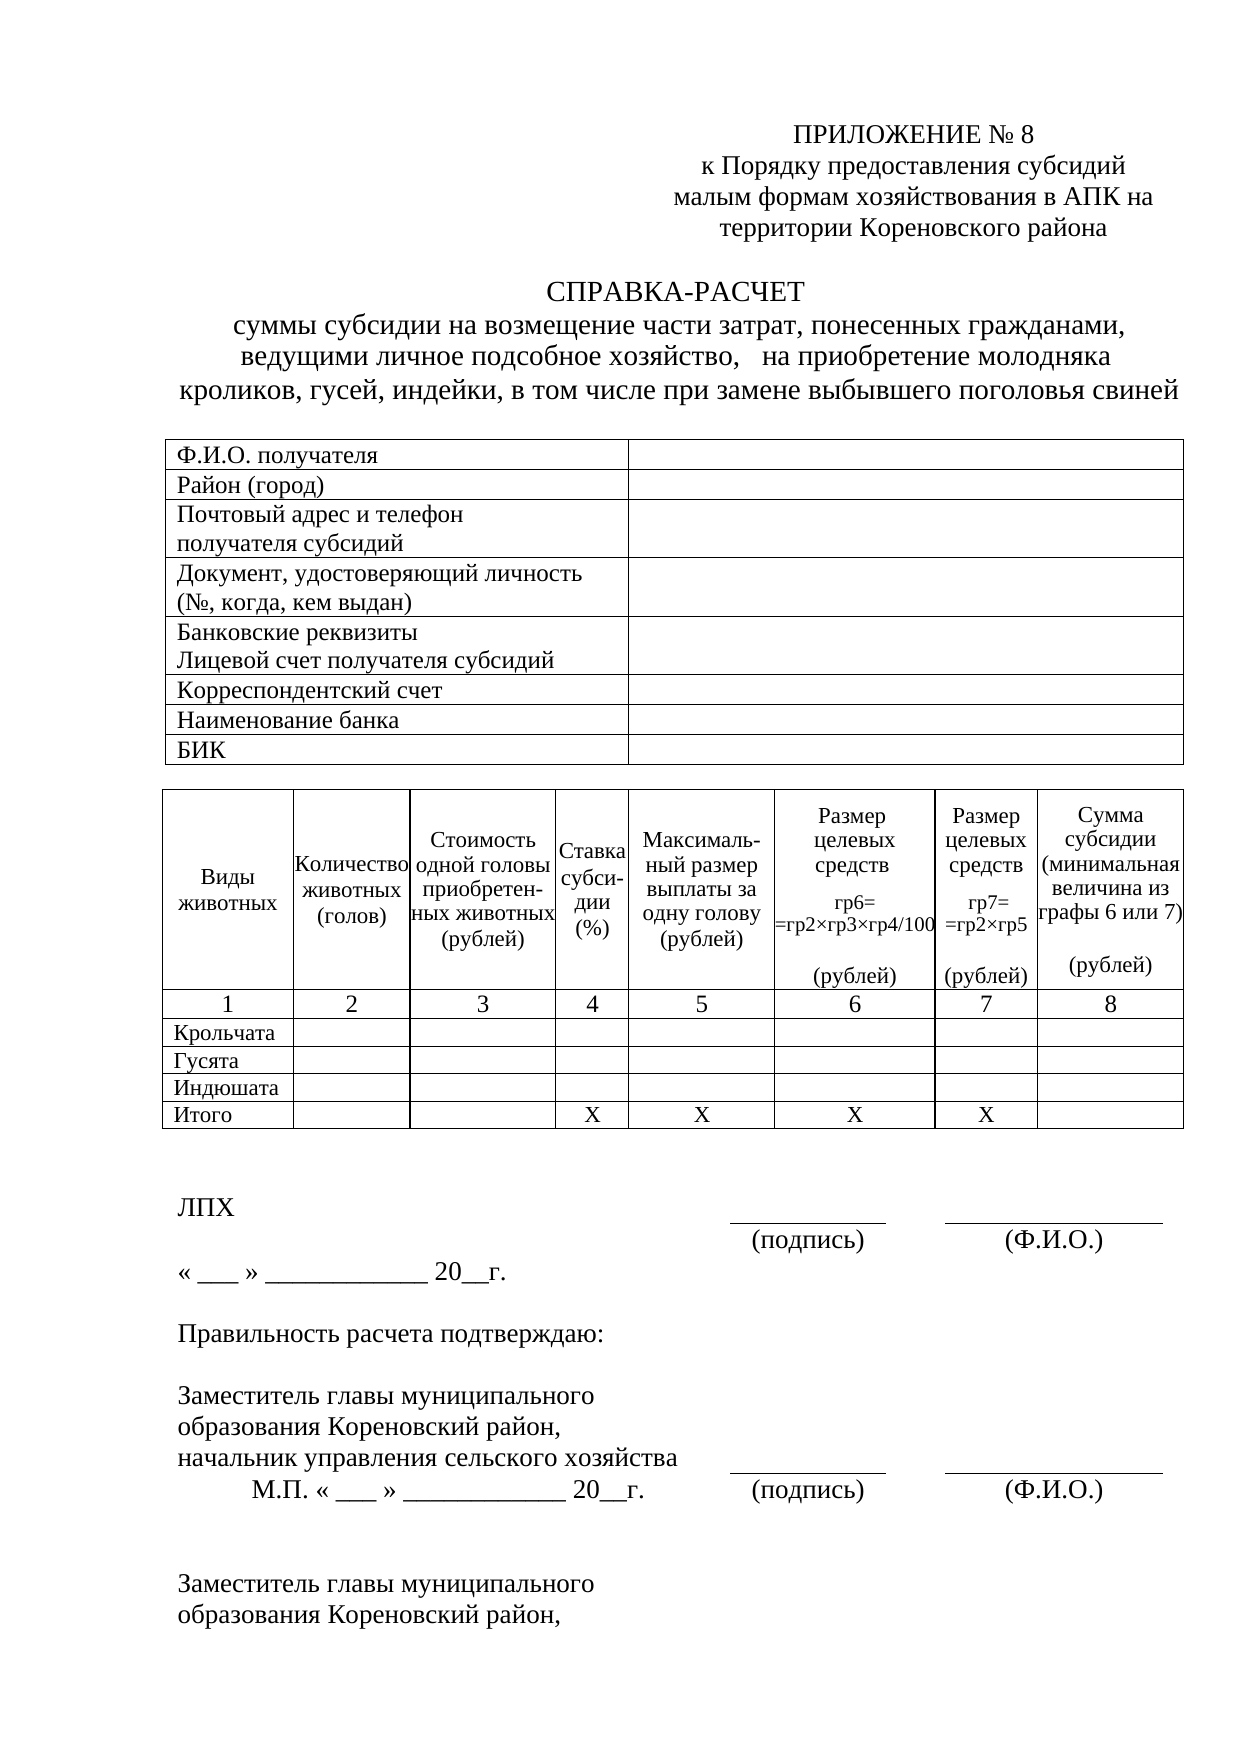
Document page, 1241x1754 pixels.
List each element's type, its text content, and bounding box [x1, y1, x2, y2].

table_cell [945, 1317, 1163, 1348]
table_cell [936, 1047, 1037, 1073]
table_header [945, 1191, 1163, 1222]
text СПРАВКА-РАСЧЕТ [177, 274, 1181, 307]
table_header Виды животных [163, 790, 293, 988]
table_cell (Ф.И.О.) [945, 1224, 1163, 1254]
table_cell БИК [166, 735, 628, 763]
table_cell [411, 1074, 555, 1101]
table_cell [629, 617, 1183, 674]
table_cell [166, 1223, 730, 1254]
table_cell [936, 1019, 1037, 1046]
table_cell [886, 1223, 945, 1254]
table_cell [730, 1348, 886, 1473]
table_cell [945, 1348, 1163, 1473]
table_cell [629, 500, 1183, 557]
table_cell 6 [775, 990, 934, 1018]
table_cell Гусята [163, 1047, 293, 1073]
table_header [886, 1191, 945, 1222]
table_cell [1038, 1019, 1183, 1046]
table_cell Банковские реквизиты Лицевой счет получателя субсидий [166, 617, 628, 674]
table_cell Крольчата [163, 1019, 293, 1046]
table_cell [775, 1047, 934, 1073]
text ПРИЛОЖЕНИЕ № 8 [646, 118, 1181, 149]
table_header Сумма субсидии (минимальная величина из графы 6 или 7) (рублей) [1038, 790, 1183, 988]
table_cell [294, 1102, 409, 1128]
table_cell [629, 470, 1183, 498]
text малым формам хозяйствования в АПК на территории Кореновского района [646, 180, 1181, 243]
table_cell [411, 1047, 555, 1073]
table_cell [294, 1047, 409, 1073]
text суммы субсидии на возмещение части затрат, понесенных гражданами, ведущими личное подсобное хозяйство, на приобретение молодняка [177, 307, 1181, 372]
table_cell [886, 1286, 945, 1317]
table_cell Район (город) [166, 470, 628, 498]
table_cell 3 [411, 990, 555, 1018]
table_cell Х [936, 1102, 1037, 1128]
table_cell Заместитель главы муниципального образования Кореновский район, [166, 1505, 730, 1629]
table_cell Х [775, 1102, 934, 1128]
table_cell [886, 1255, 945, 1286]
table_cell Х [629, 1102, 774, 1128]
table_header Количество животных (голов) [294, 790, 409, 988]
table_cell [886, 1348, 945, 1473]
table_cell [945, 1255, 1163, 1286]
table_cell Заместитель главы муниципального образования Кореновский район, начальник управления сельского хозяйства [166, 1348, 730, 1473]
table_header ЛПХ [166, 1191, 730, 1222]
table_cell [730, 1505, 886, 1629]
table_header [629, 440, 1183, 469]
table_cell [1038, 1047, 1183, 1073]
table_cell [556, 1074, 628, 1101]
table_cell (Ф.И.О.) [945, 1474, 1163, 1505]
table_cell (подпись) [730, 1474, 886, 1505]
table_cell [775, 1074, 934, 1101]
table_cell 2 [294, 990, 409, 1018]
table_cell [1038, 1074, 1183, 1101]
table_cell Корреспондентский счет [166, 675, 628, 704]
text к Порядку предоставления субсидий [646, 149, 1181, 180]
table_cell [629, 1019, 774, 1046]
table_cell [886, 1505, 945, 1629]
table_cell [629, 675, 1183, 704]
table_cell Правильность расчета подтверждаю: [166, 1317, 945, 1348]
table_cell [294, 1019, 409, 1046]
table_cell 7 [936, 990, 1037, 1018]
table_cell [1038, 1102, 1183, 1128]
table_cell Почтовый адрес и телефон получателя субсидий [166, 500, 628, 557]
table_cell [166, 1286, 730, 1317]
table_cell [730, 1255, 886, 1286]
table_cell « ___ » ____________ 20__г. [166, 1255, 730, 1286]
table_cell 8 [1038, 990, 1183, 1018]
table_cell М.П. « ___ » ____________ 20__г. [166, 1473, 730, 1505]
table_cell 1 [163, 990, 293, 1018]
table_cell [294, 1074, 409, 1101]
text кроликов, гусей, индейки, в том числе при замене выбывшего поголовья свиней [177, 372, 1181, 405]
table_cell [556, 1019, 628, 1046]
table_cell 5 [629, 990, 774, 1018]
table_header Ставка субси-дии (%) [556, 790, 628, 988]
table_cell [775, 1019, 934, 1046]
table_cell Итого [163, 1102, 293, 1128]
table_cell [730, 1286, 886, 1317]
table_header Размер целевых средств гр7= =гр2×гр5 (рублей) [936, 790, 1037, 988]
table_cell [886, 1473, 945, 1505]
table_cell Индюшата [163, 1074, 293, 1101]
table_header Размер целевых средств гр6= =гр2×гр3×гр4/100 (рублей) [775, 790, 934, 988]
table_cell [629, 1074, 774, 1101]
table_cell [411, 1102, 555, 1128]
table_cell [629, 705, 1183, 734]
table_cell [936, 1074, 1037, 1101]
table_header Максималь-ный размер выплаты за одну голову (рублей) [629, 790, 774, 988]
table_cell [629, 1047, 774, 1073]
table_header Стоимость одной головы приобретен-ных животных (рублей) [411, 790, 555, 988]
table_header [730, 1191, 886, 1222]
table_cell (подпись) [730, 1224, 886, 1254]
table_cell [556, 1047, 628, 1073]
table_header Ф.И.О. получателя [166, 440, 628, 469]
table_cell [945, 1286, 1163, 1317]
table_cell [945, 1505, 1163, 1629]
table_cell [411, 1019, 555, 1046]
table_cell [629, 735, 1183, 763]
table_cell 4 [556, 990, 628, 1018]
table_cell [629, 558, 1183, 616]
table_cell Документ, удостоверяющий личность (№, когда, кем выдан) [166, 558, 628, 616]
table_cell Х [556, 1102, 628, 1128]
table_cell Наименование банка [166, 705, 628, 734]
